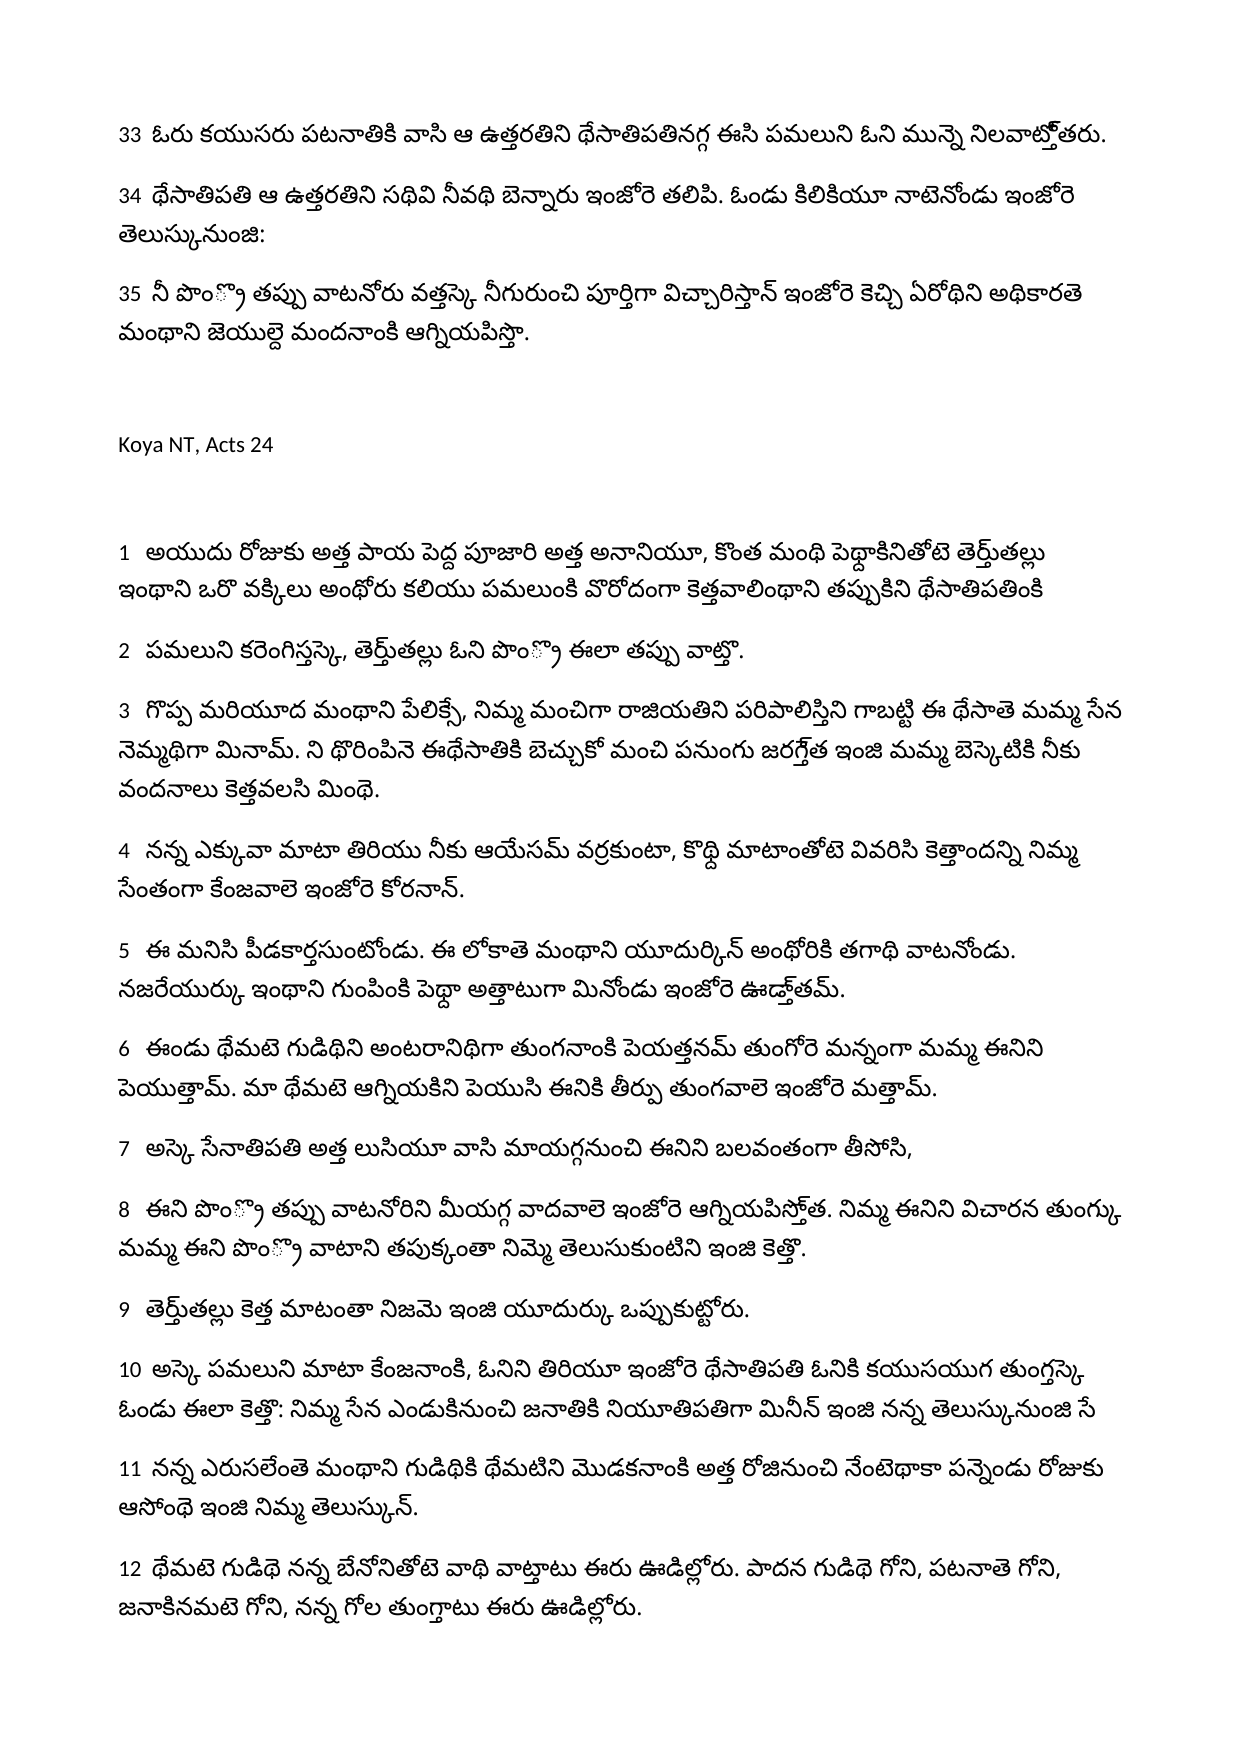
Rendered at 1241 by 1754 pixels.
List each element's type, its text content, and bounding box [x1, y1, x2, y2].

text 7 అస్కె సేనాతిపతి అత్త లుసియూ వాసి మాయగ్గనుంచి ఈనిని బలవంతంగా తీసోసి, [118, 1132, 1122, 1167]
text 2 పమలుని కరెంగిస్తస్కె, తెర్తు్తల్లు ఓని పొం్రొ ఈలా తప్పు వాట్తొ. [118, 634, 1122, 668]
text 33 ఓరు కయుసరు పటనాతికి వాసి ఆ ఉత్తరతిని థేసాతిపతినగ్గ ఈసి పమలుని ఓని మున్నె నిలవాట్తో్తరు. [118, 118, 1122, 153]
text 12 థేమటె గుడిథె నన్న బేనోనితోటె వాథి వాట్తాటు ఈరు ఊడిల్లోరు. పాదన గుడిథె గోని, పటనాతె గోని, జనాకినమటె గోని, నన్న గోల తుంగ్తాటు ఈరు ఊడిల్లోరు. [118, 1552, 1122, 1626]
text 35 నీ పొం్రొ తప్పు వాటనోరు వత్తస్కె నీగురుంచి పూర్తిగా విచ్చారిస్తాన్ ఇంజోరె కెచ్చి ఏరోథిని అథికారతె మంథాని జెయుల్దె మందనాంకి ఆగ్నియపిస్తొ. [118, 279, 1122, 351]
text 8 ఈని పొం్రొ తప్పు వాటనోరిని మీయగ్గ వాదవాలె ఇంజోరె ఆగ్నియపిస్తొ్త. నిమ్మ ఈనిని విచారన తుంగ్కు మమ్మ ఈని పొం్రొ వాటాని తపుక్కంతా నిమ్మె తెలుసుకుంటిని ఇంజి కెత్తొ. [118, 1193, 1122, 1267]
text 10 అస్కె పమలుని మాటా కేంజనాంకి, ఓనిని తిరియూ ఇంజోరె థేసాతిపతి ఓనికి కయుసయుగ తుంగ్తస్కె ఓండు ఈలా కెత్తొ: నిమ్మ సేన ఎండుకినుంచి జనాతికి నియూతిపతిగా మినీన్ ఇంజి నన్న తెలుస్కునుంజి సే [118, 1353, 1122, 1428]
text 5 ఈ మనిసి పీడకార్తసుంటోండు. ఈ లోకాతె మంథాని యూదుర్కిన్ అంథోరికి తగాథి వాటనోండు. నజరేయుర్కు ఇంథాని గుంపింకి పెథ్దా అత్తాటుగా మినోండు ఇంజోరె ఊడ్తా్తమ్. [118, 934, 1122, 1008]
text 34 థేసాతిపతి ఆ ఉత్తరతిని సథివి నీవథి బెన్నారు ఇంజోరె తలిపి. ఓండు కిలికియూ నాటెనోండు ఇంజోరె తెలుస్కునుంజి: [118, 179, 1122, 253]
text Koya NT, Acts 24 [118, 430, 1122, 458]
text 4 నన్న ఎక్కువా మాటా తిరియు నీకు ఆయేసమ్ వర్రకుంటా, కొథ్ది మాటాంతోటె వివరిసి కెత్తాందన్ని నిమ్మ సేంతంగా కేంజవాలె ఇంజోరె కోరనాన్. [118, 834, 1122, 908]
text 1 అయుదు రోజుకు అత్త పాయ పెద్ద పూజారి అత్త అనానియూ, కొంత మంథి పెథ్దాకినితోటె తెర్తు్తల్లు ఇంథాని ఒరొ వక్కిలు అంథోరు కలియు పమలుంకి వొరోదంగా కెత్తవాలింథాని తప్పుకిని థేసాతిపతింకి [118, 536, 1122, 608]
text 11 నన్న ఎరుసలేంతె మంథాని గుడిథికి థేమటిని మొడకనాంకి అత్త రోజినుంచి నేంటెథాకా పన్నెండు రోజుకు ఆసోంథె ఇంజి నిమ్మ తెలుస్కున్. [118, 1453, 1122, 1526]
text 3 గొప్ప మరియూద మంథాని పేలిక్సే, నిమ్మ మంచిగా రాజియతిని పరిపాలిస్తిని గాబట్టి ఈ థేసాతె మమ్మ సేన నెమ్మథిగా మినామ్. ని థొరింపినె ఈథేసాతికి బెచ్చుకో మంచి పనుంగు జరగ్తె్త ఇంజి మమ్మ బెస్కెటికి నీకు వందనాలు కెత్తవలసి మింథె. [118, 694, 1122, 808]
text 6 ఈండు థేమటె గుడిథిని అంటరానిథిగా తుంగనాంకి పెయత్తనమ్ తుంగోరె మన్నంగా మమ్మ ఈనిని పెయుత్తామ్. మా థేమటె ఆగ్నియకిని పెయుసి ఈనికి తీర్పు తుంగవాలె ఇంజోరె మత్తామ్. [118, 1034, 1122, 1106]
text 9 తెర్తు్తల్లు కెత్త మాటంతా నిజమె ఇంజి యూదుర్కు ఒప్పుకుట్టోరు. [118, 1293, 1122, 1327]
